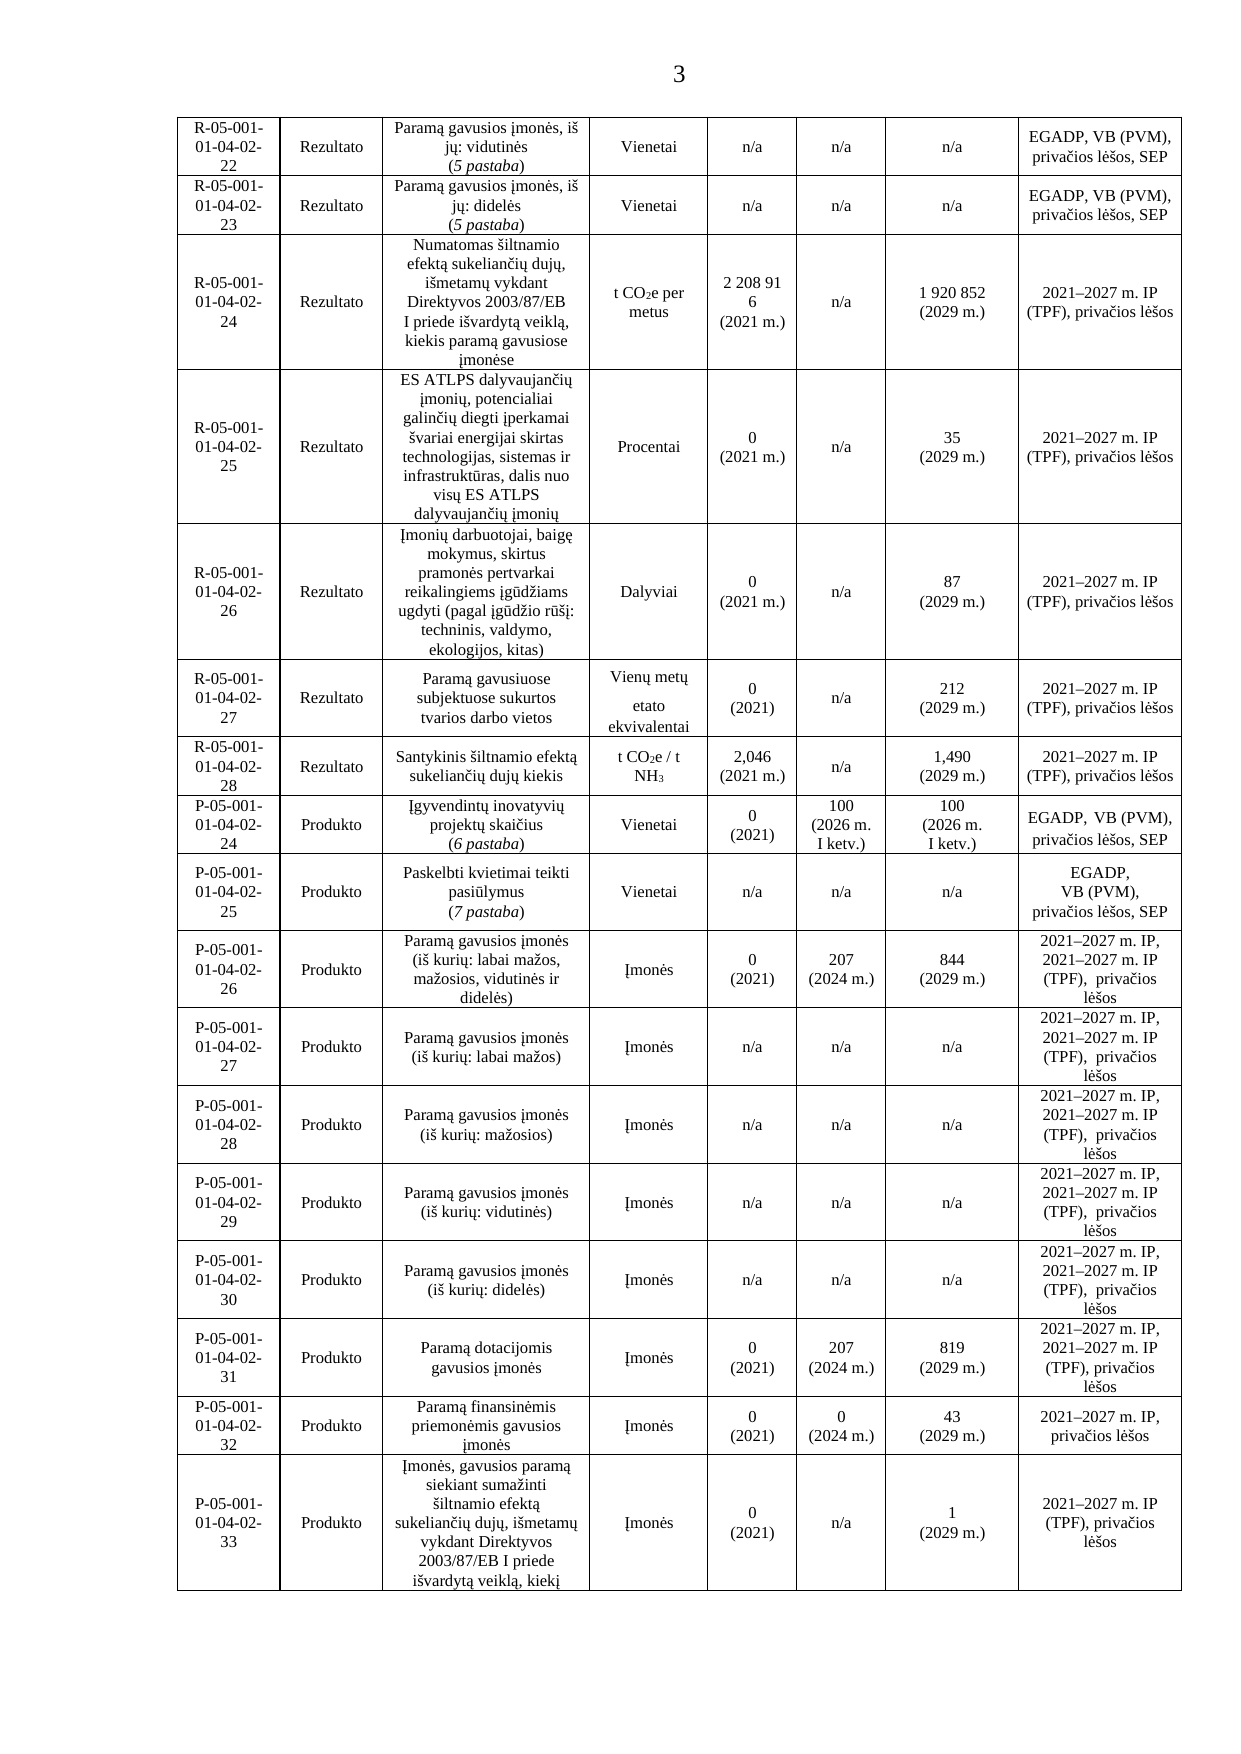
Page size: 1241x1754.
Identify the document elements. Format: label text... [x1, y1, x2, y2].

table_cell 2021–2027 m. IP, 2021–2027 m. IP (TPF), privačios lėšos [1019, 1008, 1181, 1085]
table_cell P-05-001-01-04-02-26 [178, 931, 279, 1007]
table_cell 2021–2027 m. IP (TPF), privačios lėšos [1019, 370, 1181, 523]
table_cell 212 (2029 m.) [886, 660, 1018, 736]
table_cell 2021–2027 m. IP, 2021–2027 m. IP (TPF), privačios lėšos [1019, 931, 1181, 1007]
table_cell n/a [886, 854, 1018, 929]
table_cell t CO2e / t NH3 [590, 737, 707, 795]
table_cell 0 (2021) [708, 1319, 796, 1396]
table_cell EGADP, VB (PVM), privačios lėšos, SEP [1019, 176, 1181, 234]
table_cell 1 (2029 m.) [886, 1455, 1018, 1589]
table_cell Produkto [281, 1164, 382, 1240]
table_cell 2021–2027 m. IP (TPF), privačios lėšos [1019, 1455, 1181, 1589]
table_cell 2,046 (2021 m.) [708, 737, 796, 795]
table_cell EGADP, VB (PVM), privačios lėšos, SEP [1019, 854, 1181, 929]
table_cell 87 (2029 m.) [886, 524, 1018, 658]
table_cell Rezultato [281, 660, 382, 736]
table_cell 0 (2021 m.) [708, 370, 796, 523]
table_cell n/a [797, 660, 885, 736]
table_cell 1,490 (2029 m.) [886, 737, 1018, 795]
table_cell Paramą gavusiuose subjektuose sukurtos tvarios darbo vietos [383, 660, 589, 736]
table_cell n/a [797, 176, 885, 234]
table_cell Paramą gavusios įmonės (iš kurių: labai mažos) [383, 1008, 589, 1085]
table_cell Produkto [281, 1319, 382, 1396]
table_cell Įmonės [590, 1319, 707, 1396]
table_cell 0 (2021) [708, 796, 796, 853]
table_cell 844 (2029 m.) [886, 931, 1018, 1007]
table_cell Paramą gavusios įmonės, iš jų: didelės (5 pastaba) [383, 176, 589, 234]
table_cell P-05-001-01-04-02-33 [178, 1455, 279, 1589]
table_cell n/a [797, 524, 885, 658]
table_cell n/a [708, 1086, 796, 1163]
table_cell Produkto [281, 1086, 382, 1163]
table_cell n/a [708, 176, 796, 234]
table_cell Rezultato [281, 235, 382, 369]
table_cell Paramą gavusios įmonės (iš kurių: labai mažos, mažosios, vidutinės ir didelės) [383, 931, 589, 1007]
table_cell 100 (2026 m. I ketv.) [797, 796, 885, 853]
table_cell Rezultato [281, 176, 382, 234]
table_cell Produkto [281, 796, 382, 853]
table_cell Įmonių darbuotojai, baigę mokymus, skirtus pramonės pertvarkai reikalingiems įgūdžiams ugdyti (pagal įgūdžio rūšį: techninis, valdymo, ekologijos, kitas) [383, 524, 589, 658]
table_cell n/a [708, 1008, 796, 1085]
table_cell R-05-001-01-04-02-22 [178, 118, 279, 175]
table_cell n/a [708, 1241, 796, 1318]
table_cell 2021–2027 m. IP, 2021–2027 m. IP (TPF), privačios lėšos [1019, 1086, 1181, 1163]
table_cell n/a [797, 854, 885, 929]
table_cell Įmonės [590, 1008, 707, 1085]
table_cell P-05-001-01-04-02-32 [178, 1397, 279, 1454]
table_cell R-05-001-01-04-02-28 [178, 737, 279, 795]
table_cell 2021–2027 m. IP, 2021–2027 m. IP (TPF), privačios lėšos [1019, 1241, 1181, 1318]
table_cell 35 (2029 m.) [886, 370, 1018, 523]
table_cell 2021–2027 m. IP (TPF), privačios lėšos [1019, 660, 1181, 736]
table_cell ES ATLPS dalyvaujančių įmonių, potencialiai galinčių diegti įperkamai švariai energijai skirtas technologijas, sistemas ir infrastruktūras, dalis nuo visų ES ATLPS dalyvaujančių įmonių [383, 370, 589, 523]
table_cell Rezultato [281, 370, 382, 523]
table_cell n/a [797, 1164, 885, 1240]
table_cell P-05-001-01-04-02-29 [178, 1164, 279, 1240]
table_cell 1 920 852 (2029 m.) [886, 235, 1018, 369]
table_cell P-05-001-01-04-02-24 [178, 796, 279, 853]
table_cell Rezultato [281, 118, 382, 175]
table_cell Produkto [281, 1008, 382, 1085]
table_cell 2021–2027 m. IP, 2021–2027 m. IP (TPF), privačios lėšos [1019, 1164, 1181, 1240]
table_cell 0 (2021) [708, 1397, 796, 1454]
table_cell n/a [886, 1008, 1018, 1085]
table_cell Rezultato [281, 524, 382, 658]
table_cell 43 (2029 m.) [886, 1397, 1018, 1454]
table_cell Įmonės [590, 1164, 707, 1240]
table_cell 2021–2027 m. IP, privačios lėšos [1019, 1397, 1181, 1454]
table_cell Produkto [281, 854, 382, 929]
table_cell Paramą gavusios įmonės (iš kurių: vidutinės) [383, 1164, 589, 1240]
table_cell P-05-001-01-04-02-30 [178, 1241, 279, 1318]
table_cell n/a [708, 118, 796, 175]
table_cell n/a [797, 118, 885, 175]
table_cell 2021–2027 m. IP (TPF), privačios lėšos [1019, 524, 1181, 658]
table_cell R-05-001-01-04-02-25 [178, 370, 279, 523]
table_cell Įmonės [590, 1397, 707, 1454]
table_cell Įmonės [590, 931, 707, 1007]
table_cell P-05-001-01-04-02-27 [178, 1008, 279, 1085]
table_cell 0 (2021) [708, 931, 796, 1007]
table_cell 207 (2024 m.) [797, 1319, 885, 1396]
table_cell Vienetai [590, 796, 707, 853]
table_cell Vienų metų etato ekvivalentai [590, 660, 707, 736]
table_cell Paramą gavusios įmonės (iš kurių: mažosios) [383, 1086, 589, 1163]
table_cell n/a [886, 1086, 1018, 1163]
table_cell Numatomas šiltnamio efektą sukeliančių dujų, išmetamų vykdant Direktyvos 2003/87/EB I priede išvardytą veiklą, kiekis paramą gavusiose įmonėse [383, 235, 589, 369]
table_cell Įgyvendintų inovatyvių projektų skaičius (6 pastaba) [383, 796, 589, 853]
table_cell Vienetai [590, 854, 707, 929]
table_cell n/a [886, 1164, 1018, 1240]
table_cell 0 (2021) [708, 660, 796, 736]
table_cell R-05-001-01-04-02-23 [178, 176, 279, 234]
table_cell 100 (2026 m. I ketv.) [886, 796, 1018, 853]
table_cell 0 (2021 m.) [708, 524, 796, 658]
table_cell EGADP, VB (PVM), privačios lėšos, SEP [1019, 796, 1181, 853]
table_cell n/a [797, 370, 885, 523]
table_cell P-05-001-01-04-02-31 [178, 1319, 279, 1396]
table_cell 0 (2024 m.) [797, 1397, 885, 1454]
table_cell 207 (2024 m.) [797, 931, 885, 1007]
table_cell 0 (2021) [708, 1455, 796, 1589]
table_cell Įmonės [590, 1086, 707, 1163]
table_cell n/a [797, 1008, 885, 1085]
table_cell n/a [886, 1241, 1018, 1318]
table_cell Produkto [281, 931, 382, 1007]
table_cell n/a [797, 1455, 885, 1589]
table_cell R-05-001-01-04-02-27 [178, 660, 279, 736]
table_cell Procentai [590, 370, 707, 523]
table_cell n/a [797, 737, 885, 795]
table_cell R-05-001-01-04-02-26 [178, 524, 279, 658]
table_cell t CO2e per metus [590, 235, 707, 369]
table_cell Dalyviai [590, 524, 707, 658]
table_cell Produkto [281, 1241, 382, 1318]
table_cell Paramą gavusios įmonės (iš kurių: didelės) [383, 1241, 589, 1318]
table_cell 819 (2029 m.) [886, 1319, 1018, 1396]
table_cell 2021–2027 m. IP (TPF), privačios lėšos [1019, 737, 1181, 795]
table_cell Įmonės [590, 1241, 707, 1318]
table_cell Vienetai [590, 118, 707, 175]
table_cell 2021–2027 m. IP, 2021–2027 m. IP (TPF), privačios lėšos [1019, 1319, 1181, 1396]
table_cell Rezultato [281, 737, 382, 795]
table_cell n/a [886, 176, 1018, 234]
table_cell Paramą gavusios įmonės, iš jų: vidutinės (5 pastaba) [383, 118, 589, 175]
table_cell n/a [797, 235, 885, 369]
table_cell Įmonės [590, 1455, 707, 1589]
table_cell 2021–2027 m. IP (TPF), privačios lėšos [1019, 235, 1181, 369]
table_cell n/a [797, 1241, 885, 1318]
table_cell Santykinis šiltnamio efektą sukeliančių dujų kiekis [383, 737, 589, 795]
table_cell Produkto [281, 1455, 382, 1589]
table_cell Paramą dotacijomis gavusios įmonės [383, 1319, 589, 1396]
table_cell Produkto [281, 1397, 382, 1454]
table_cell n/a [797, 1086, 885, 1163]
table_cell Vienetai [590, 176, 707, 234]
table_cell Paramą finansinėmis priemonėmis gavusios įmonės [383, 1397, 589, 1454]
table_cell 2 208 916 (2021 m.) [708, 235, 796, 369]
table_cell R-05-001-01-04-02-24 [178, 235, 279, 369]
table_cell n/a [886, 118, 1018, 175]
table_cell P-05-001-01-04-02-28 [178, 1086, 279, 1163]
table_cell Įmonės, gavusios paramą siekiant sumažinti šiltnamio efektą sukeliančių dujų, išmetamų vykdant Direktyvos 2003/87/EB I priede išvardytą veiklą, kiekį [383, 1455, 589, 1589]
table_cell n/a [708, 1164, 796, 1240]
table_cell n/a [708, 854, 796, 929]
table_cell EGADP, VB (PVM), privačios lėšos, SEP [1019, 118, 1181, 175]
table_cell P-05-001-01-04-02-25 [178, 854, 279, 929]
table_cell Paskelbti kvietimai teikti pasiūlymus (7 pastaba) [383, 854, 589, 929]
